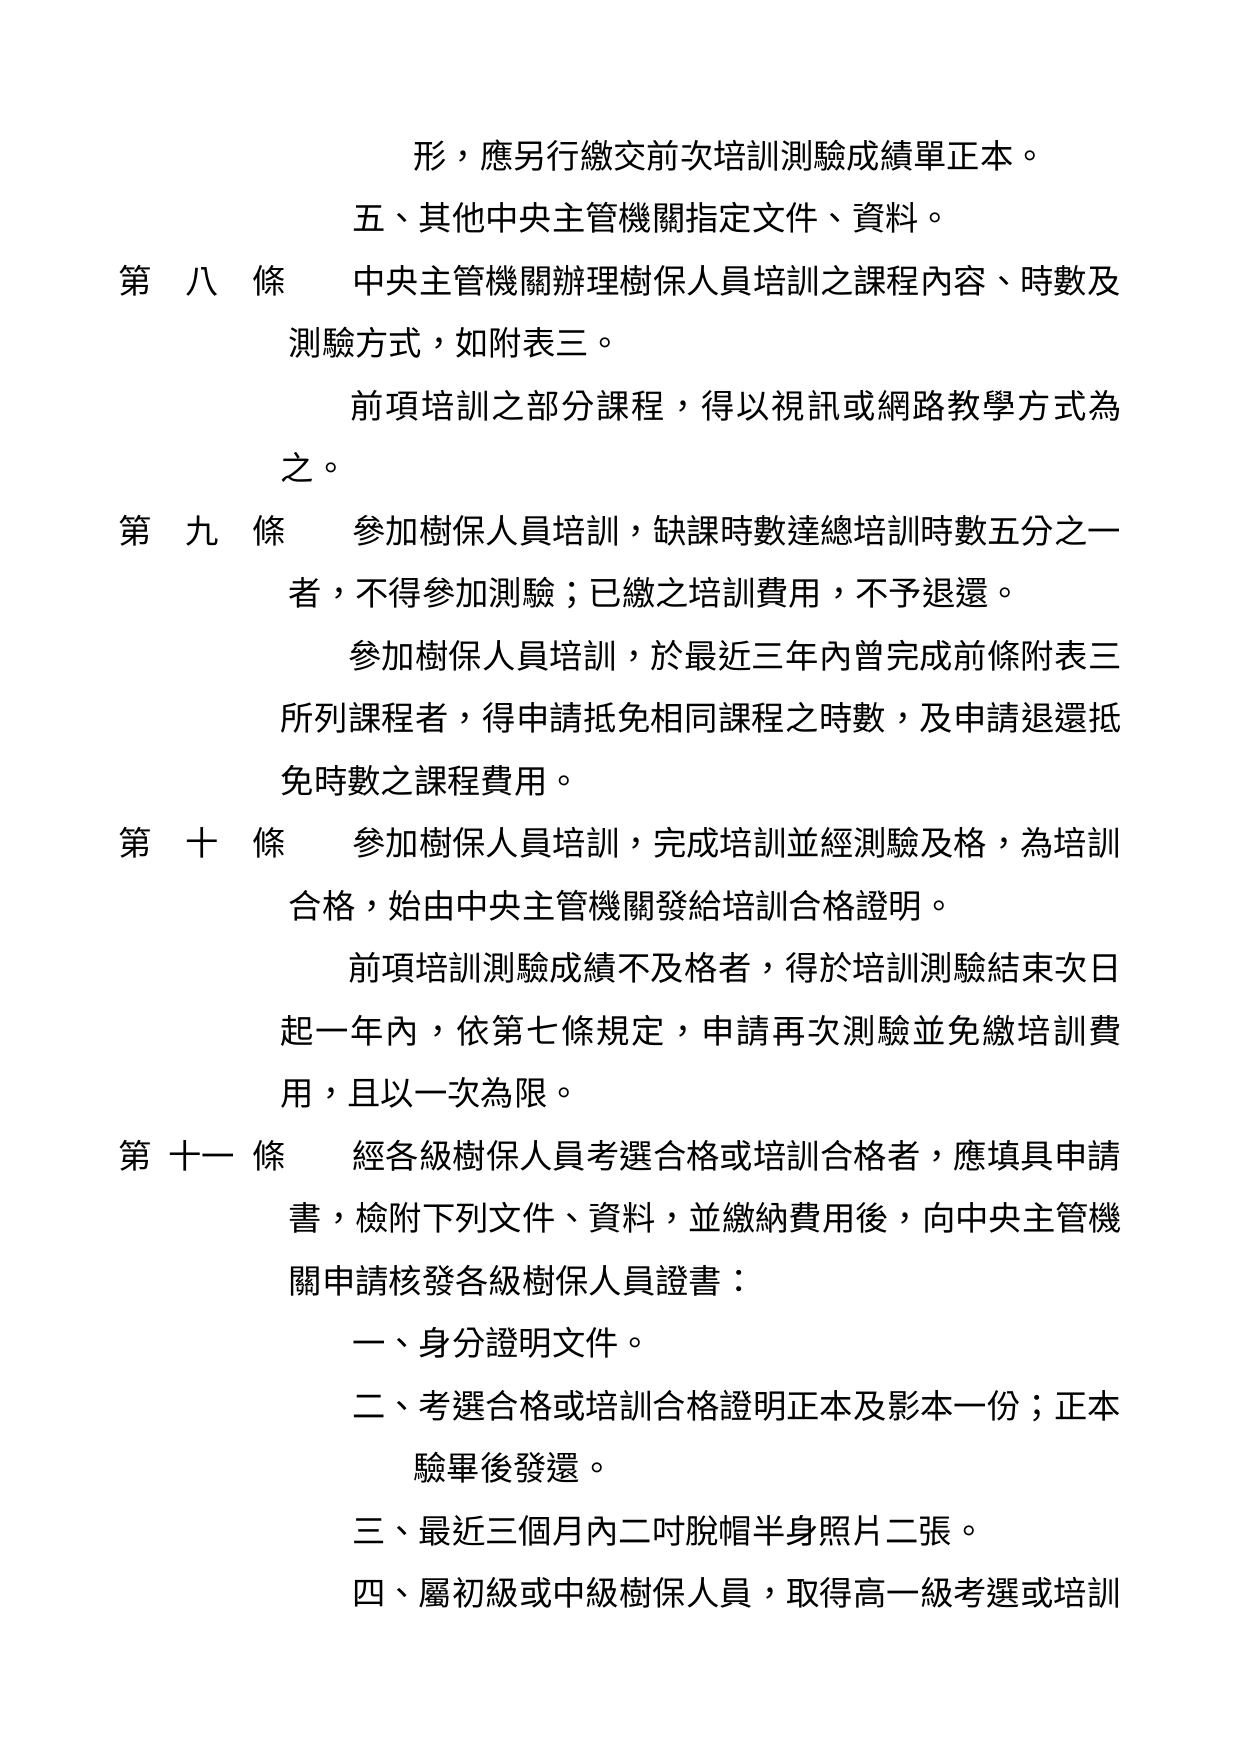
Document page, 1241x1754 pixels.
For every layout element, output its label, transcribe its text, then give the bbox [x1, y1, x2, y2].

text 形，應另行繳交前次培訓測驗成績單正本。 [352, 112, 1122, 175]
text 第 十 條 參加樹保人員培訓，完成培訓並經測驗及格，為培訓合格，始由中央主管機關發給培訓合格證明。 [118, 800, 1122, 925]
text 第 八 條 中央主管機關辦理樹保人員培訓之課程內容、時數及測驗方式，如附表三。 [118, 237, 1122, 362]
text 前項培訓之部分課程，得以視訊或網路教學方式為之。 [281, 362, 1122, 487]
text 參加樹保人員培訓，於最近三年內曾完成前條附表三所列課程者，得申請抵免相同課程之時數，及申請退還抵免時數之課程費用。 [281, 612, 1122, 800]
text 前項培訓測驗成績不及格者，得於培訓測驗結束次日起一年內，依第七條規定，申請再次測驗並免繳培訓費用，且以一次為限。 [281, 925, 1122, 1112]
text 三、最近三個月內二吋脫帽半身照片二張。 [352, 1487, 1122, 1550]
text 第 九 條 參加樹保人員培訓，缺課時數達總培訓時數五分之一者，不得參加測驗；已繳之培訓費用，不予退還。 [118, 487, 1122, 612]
text 一、身分證明文件。 [352, 1300, 1122, 1362]
text 二、考選合格或培訓合格證明正本及影本一份；正本驗畢後發還。 [352, 1362, 1122, 1487]
text 四、屬初級或中級樹保人員，取得高一級考選或培訓 [352, 1550, 1122, 1612]
text 第 十一 條 經各級樹保人員考選合格或培訓合格者，應填具申請書，檢附下列文件、資料，並繳納費用後，向中央主管機關申請核發各級樹保人員證書： [118, 1112, 1122, 1300]
text 五、其他中央主管機關指定文件、資料。 [352, 175, 1122, 237]
